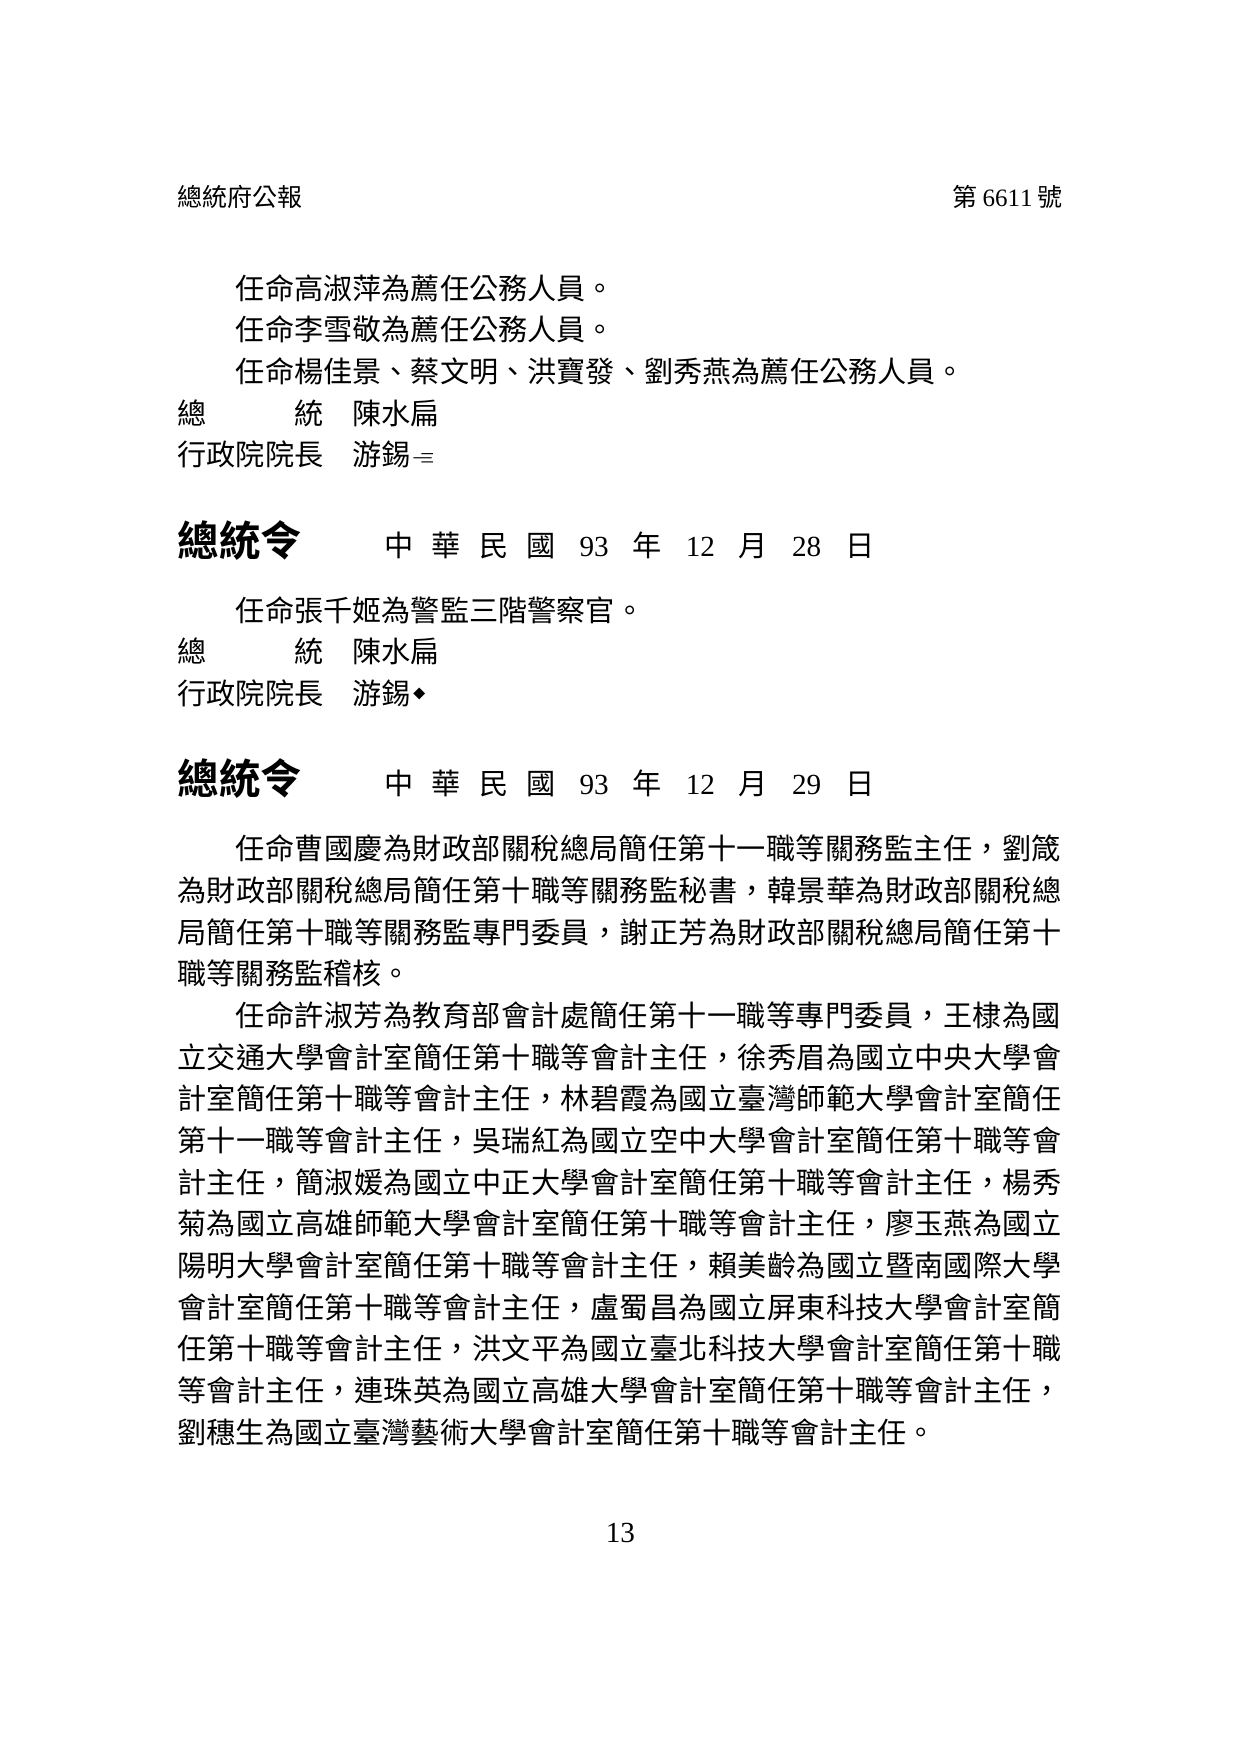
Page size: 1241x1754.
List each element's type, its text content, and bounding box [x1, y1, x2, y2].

text 行政院院長 游錫 [177, 432, 1063, 474]
table_header 中華民國93年12月28日 [381, 499, 877, 588]
text 任命高淑萍為薦任公務人員。 [177, 266, 1063, 307]
text 任命楊佳景、蔡文明、洪寶發、劉秀燕為薦任公務人員。 [177, 349, 1063, 391]
text 任命張千姬為警監三階警察官。 [177, 588, 1063, 629]
text 任命曹國慶為財政部關稅總局簡任第十一職等關務監主任，劉箴為財政部關稅總局簡任第十職等關務監秘書，韓景華為財政部關稅總局簡任第十職等關務監專門委員，謝正芳為財政部關稅總局簡任第十職等關務監稽核。 [177, 826, 1063, 993]
table_header 總統令 [174, 499, 381, 588]
text 行政院院長 游錫 [177, 671, 1063, 713]
text 總 統 陳水扁 [177, 391, 1063, 432]
text 總 統 陳水扁 [177, 629, 1063, 671]
table_header 總統令 [174, 738, 381, 826]
text 任命許淑芳為教育部會計處簡任第十一職等專門委員，王棣為國立交通大學會計室簡任第十職等會計主任，徐秀眉為國立中央大學會計室簡任第十職等會計主任，林碧霞為國立臺灣師範大學會計室簡任第十一職等會計主任，吳瑞紅為國立空中大學會計室簡任第十職等會計主任，簡淑媛為國立中正大學會計室簡任第十職等會計主任，楊秀菊為國立高雄師範大學會計室簡任第十職等會計主任，廖玉燕為國立陽明大學會計室簡任第十職等會計主任，賴美齡為國立暨南國際大學會計室簡任第十職等會計主任，盧蜀昌為國立屏東科技大學會計室簡任第十職等會計主任，洪文平為國立臺北科技大學會計室簡任第十職等會計主任，連珠英為國立高雄大學會計室簡任第十職等會計主任，劉穗生為國立臺灣藝術大學會計室簡任第十職等會計主任。 [177, 993, 1063, 1451]
table_header 中華民國93年12月29日 [381, 738, 877, 826]
text 任命李雪敬為薦任公務人員。 [177, 307, 1063, 349]
